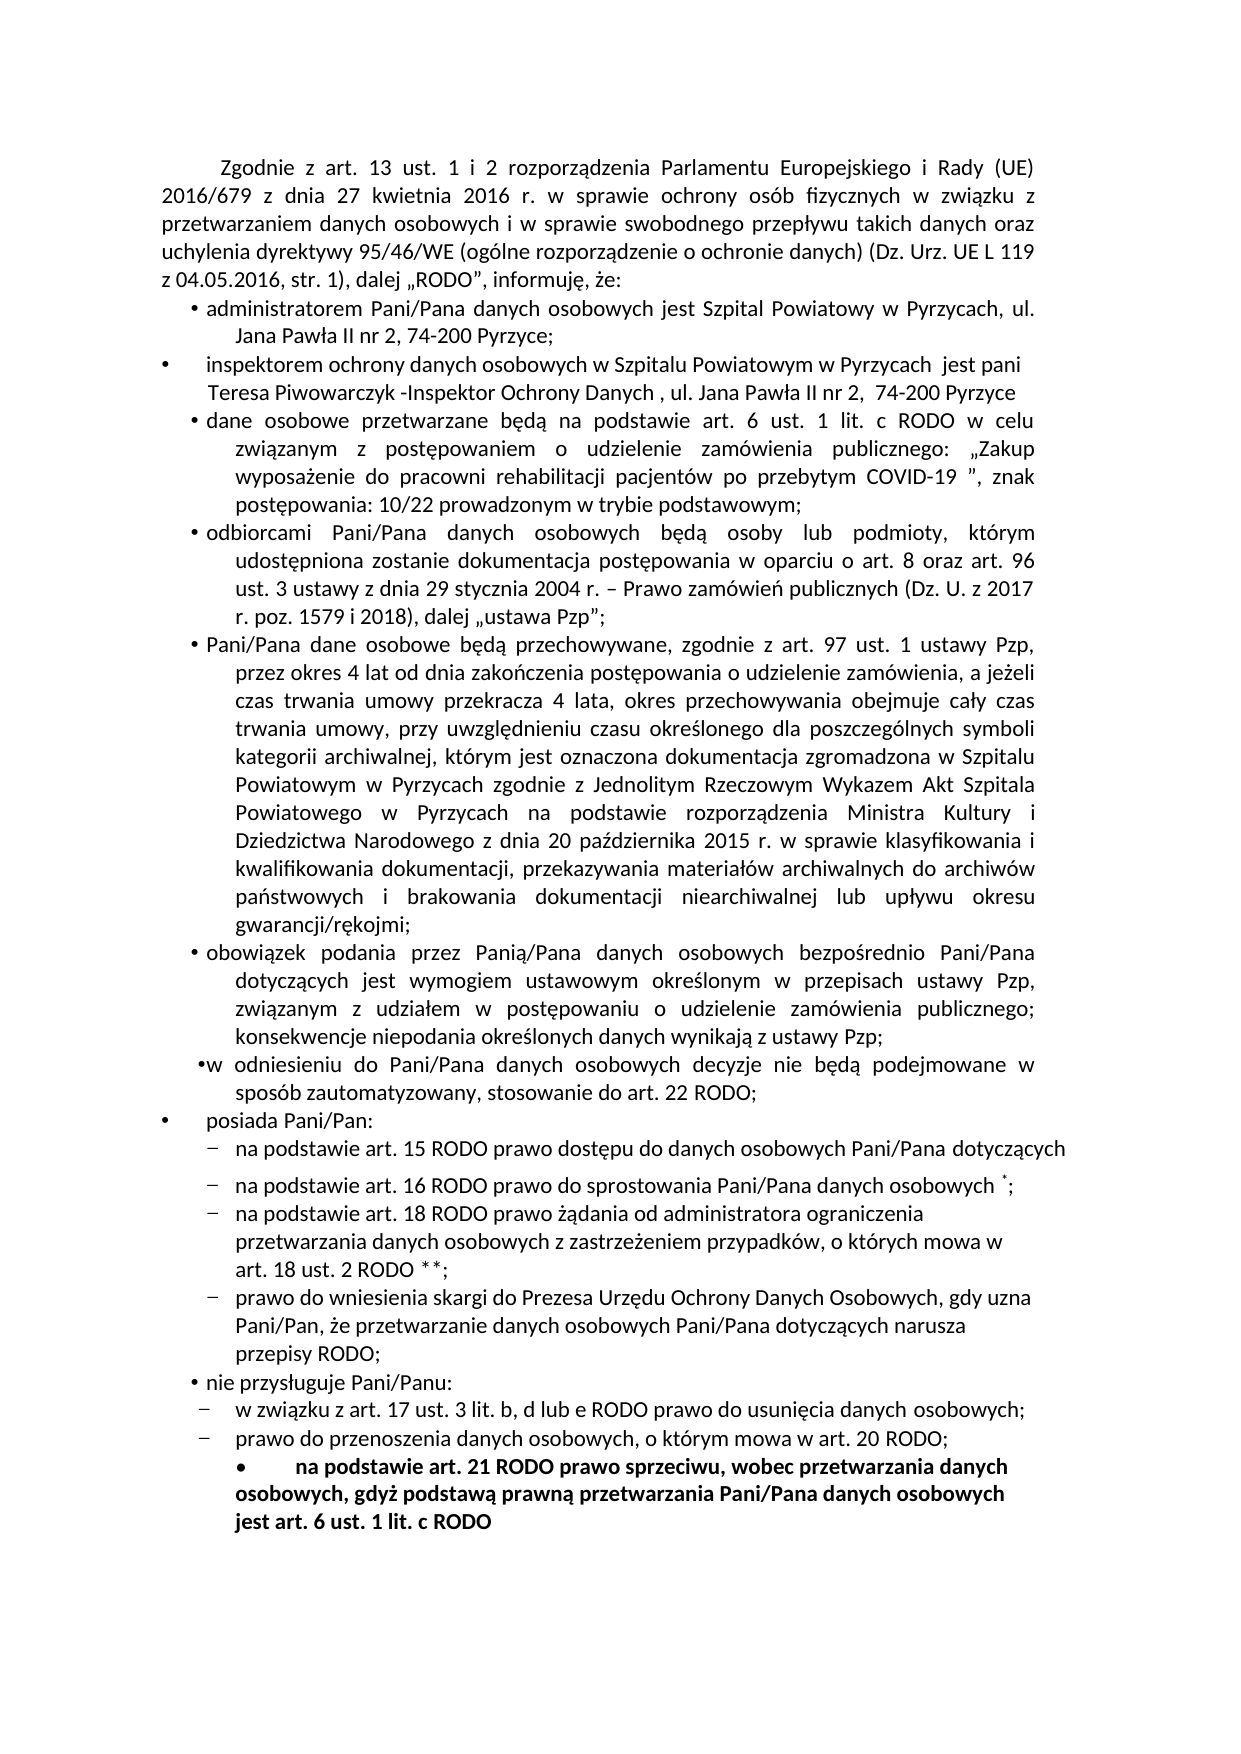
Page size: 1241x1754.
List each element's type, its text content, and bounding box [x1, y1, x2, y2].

list obowiązek podania przez Panią/Pana danych osobowych bezpośrednio Pani/Pana dotyczących jest wymogiem ustawowym określonym w przepisach ustawy Pzp, związanym z udziałem w postępowaniu o udzielenie zamówienia publicznego; konsekwencje niepodania określonych danych wynikają z ustawy Pzp; [191, 938, 1036, 1050]
list na podstawie art. 16 RODO prawo do sprostowania Pani/Pana danych osobowych *; [206, 1171, 1093, 1199]
list na podstawie art. 18 RODO prawo żądania od administratora ograniczenia przetwarzania danych osobowych z zastrzeżeniem przypadków, o których mowa w art. 18 ust. 2 RODO **; [206, 1199, 1036, 1283]
list prawo do wniesienia skargi do Prezesa Urzędu Ochrony Danych Osobowych, gdy uzna Pani/Pan, że przetwarzanie danych osobowych Pani/Pana dotyczących narusza przepisy RODO; [206, 1283, 1036, 1367]
list na podstawie art. 15 RODO prawo dostępu do danych osobowych Pani/Pana dotyczących [206, 1134, 1093, 1162]
list inspektorem ochrony danych osobowych w Szpitalu Powiatowym w Pyrzycach jest pani [161, 350, 1093, 378]
list odbiorcami Pani/Pana danych osobowych będą osoby lub podmioty, którym udostępniona zostanie dokumentacja postępowania w oparciu o art. 8 oraz art. 96 ust. 3 ustawy z dnia 29 stycznia 2004 r. – Prawo zamówień publicznych (Dz. U. z 2017 r. poz. 1579 i 2018), dalej „ustawa Pzp”; [191, 518, 1036, 630]
list prawo do przenoszenia danych osobowych, o którym mowa w art. 20 RODO; [198, 1424, 1093, 1452]
list administratorem Pani/Pana danych osobowych jest Szpital Powiatowy w Pyrzycach, ul. Jana Pawła II nr 2, 74-200 Pyrzyce; [191, 294, 1036, 350]
list nie przysługuje Pani/Panu: [191, 1368, 1093, 1396]
list Pani/Pana dane osobowe będą przechowywane, zgodnie z art. 97 ust. 1 ustawy Pzp, przez okres 4 lat od dnia zakończenia postępowania o udzielenie zamówienia, a jeżeli czas trwania umowy przekracza 4 lata, okres przechowywania obejmuje cały czas trwania umowy, przy uwzględnieniu czasu określonego dla poszczególnych symboli kategorii archiwalnej, którym jest oznaczona dokumentacja zgromadzona w Szpitalu Powiatowym w Pyrzycach zgodnie z Jednolitym Rzeczowym Wykazem Akt Szpitala Powiatowego w Pyrzycach na podstawie rozporządzenia Ministra Kultury i Dziedzictwa Narodowego z dnia 20 października 2015 r. w sprawie klasyfikowania i kwalifikowania dokumentacji, przekazywania materiałów archiwalnych do archiwów państwowych i brakowania dokumentacji niearchiwalnej lub upływu okresu gwarancji/rękojmi; [191, 630, 1036, 938]
list posiada Pani/Pan: [161, 1106, 1093, 1134]
text Zgodnie z art. 13 ust. 1 i 2 rozporządzenia Parlamentu Europejskiego i Rady (UE) 2016/679 z dnia 27 kwietnia 2016 r. w sprawie ochrony osób fizycznych w związku z przetwarzaniem danych osobowych i w sprawie swobodnego przepływu takich danych oraz uchylenia dyrektywy 95/46/WE (ogólne rozporządzenie o ochronie danych) (Dz. Urz. UE L 119 z 04.05.2016, str. 1), dalej „RODO”, informuję, że: [161, 153, 1036, 293]
text Teresa Piwowarczyk -Inspektor Ochrony Danych , ul. Jana Pawła II nr 2, 74-200 Pyrzyce [161, 378, 1093, 406]
list dane osobowe przetwarzane będą na podstawie art. 6 ust. 1 lit. c RODO w celu związanym z postępowaniem o udzielenie zamówienia publicznego: „Zakup wyposażenie do pracowni rehabilitacji pacjentów po przebytym COVID-19 ”, znak postępowania: 10/22 prowadzonym w trybie podstawowym; [191, 406, 1036, 518]
list w związku z art. 17 ust. 3 lit. b, d lub e RODO prawo do usunięcia danych osobowych; [198, 1396, 1093, 1424]
list w odniesieniu do Pani/Pana danych osobowych decyzje nie będą podejmowane w sposób zautomatyzowany, stosowanie do art. 22 RODO; [198, 1050, 1036, 1106]
subtitle na podstawie art. 21 RODO prawo sprzeciwu, wobec przetwarzania danych osobowych, gdyż podstawą prawną przetwarzania Pani/Pana danych osobowych jest art. 6 ust. 1 lit. c RODO [235, 1452, 1036, 1535]
